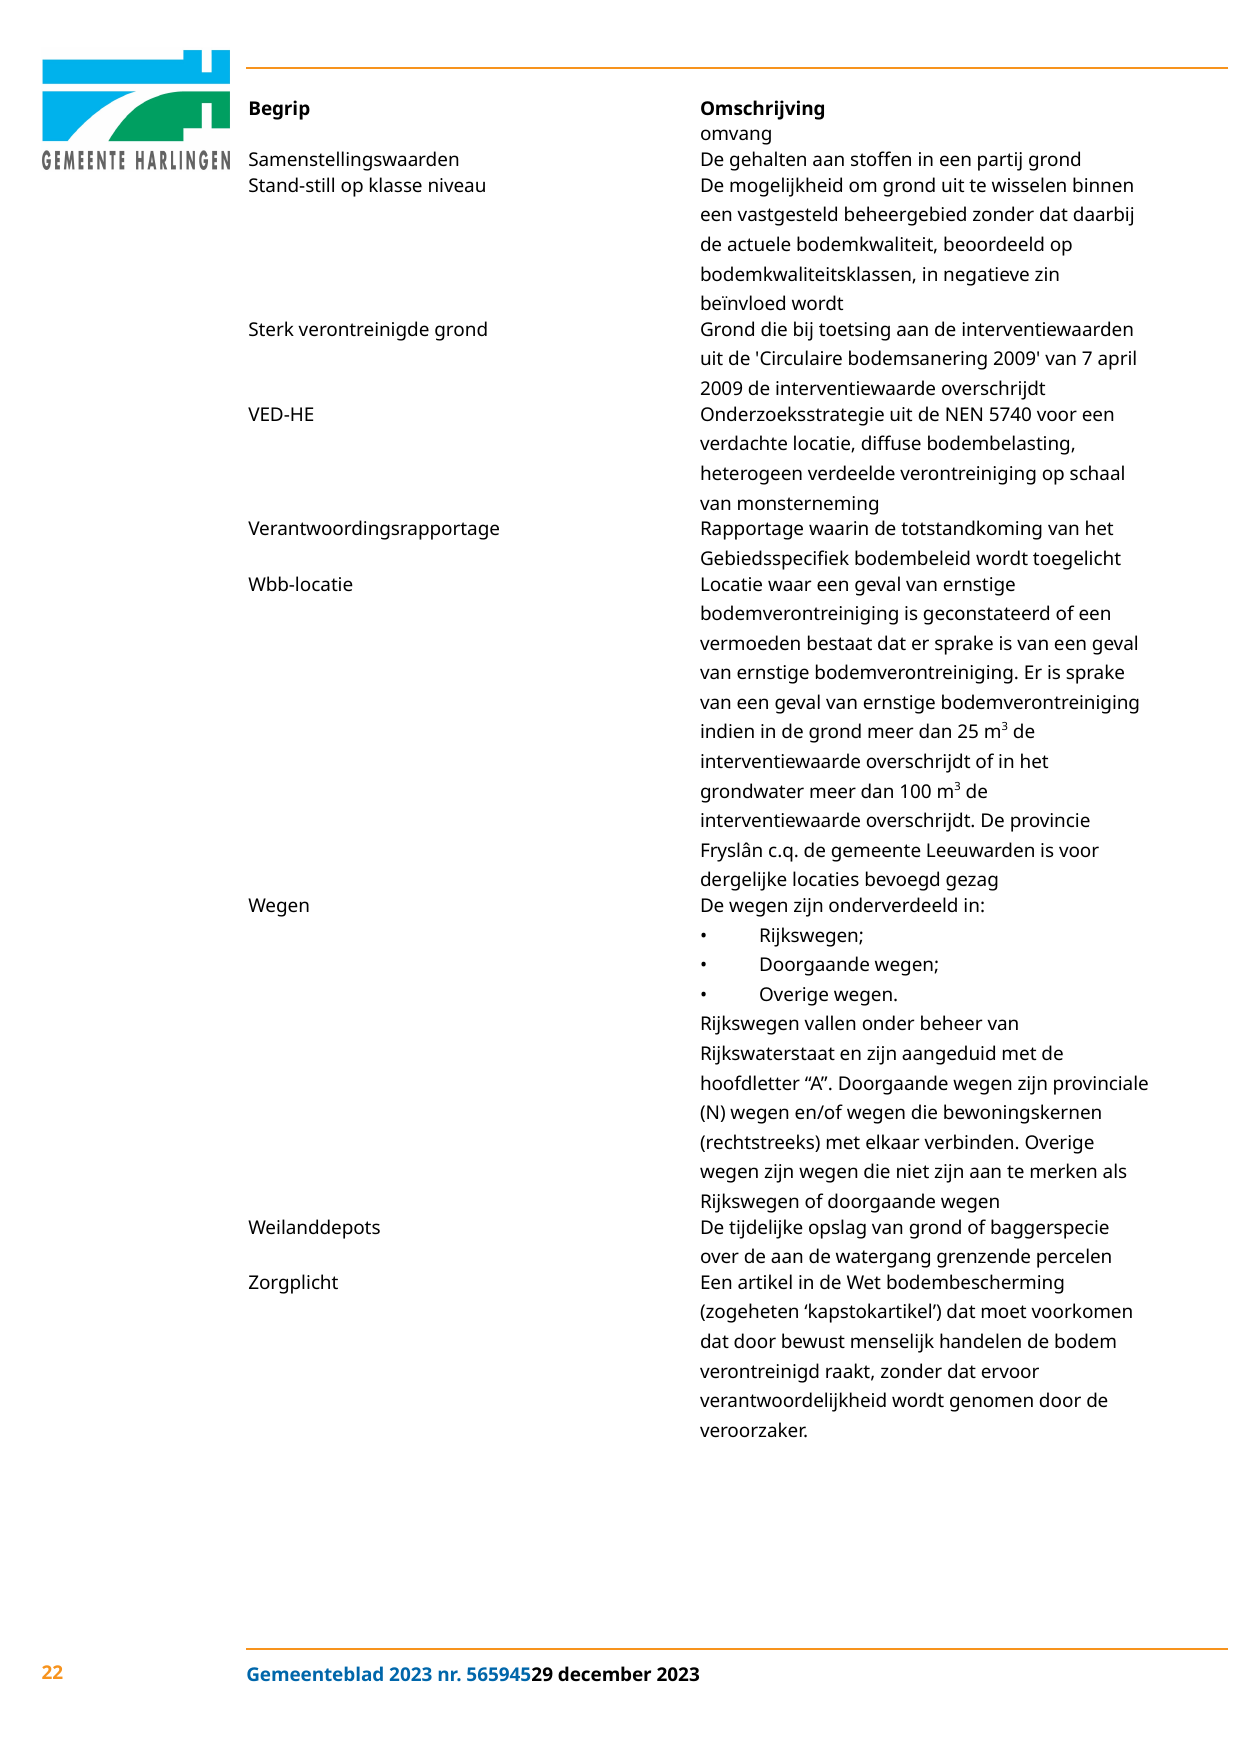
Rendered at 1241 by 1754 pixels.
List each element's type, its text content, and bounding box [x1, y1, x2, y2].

table_header Omschrijving [700, 95, 1152, 121]
table_cell De tijdelijke opslag van grond of baggerspecie over de aan de watergang grenzende percelen [700, 1214, 1152, 1269]
table_cell Rapportage waarin de totstandkoming van het Gebiedsspecifiek bodembeleid wordt toegelicht [700, 515, 1152, 571]
table_cell Locatie waar een geval van ernstige bodemverontreiniging is geconstateerd of een vermoeden bestaat dat er sprake is van een geval van ernstige bodemverontreiniging. Er is sprake van een geval van ernstige bodemverontreiniging indien in de grond meer dan 25 m3 de interventiewaarde overschrijdt of in het grondwater meer dan 100 m3 de interventiewaarde overschrijdt. De provincie Fryslân c.q. de gemeente Leeuwarden is voor dergelijke locaties bevoegd gezag [700, 571, 1152, 892]
table_cell Stand-still op klasse niveau [248, 172, 700, 316]
table_header Begrip [248, 95, 700, 121]
table_cell Samenstellingswaarden [248, 146, 700, 172]
table_cell Een artikel in de Wet bodembescherming (zogeheten ‘kapstokartikel’) dat moet voorkomen dat door bewust menselijk handelen de bodem verontreinigd raakt, zonder dat ervoor verantwoordelijkheid wordt genomen door de veroorzaker. [700, 1269, 1152, 1443]
table_cell Verantwoordingsrapportage [248, 515, 700, 571]
table_cell De gehalten aan stoffen in een partij grond [700, 146, 1152, 172]
picture [41, 47, 231, 172]
table_cell omvang [700, 121, 1152, 146]
table_cell Sterk verontreinigde grond [248, 316, 700, 401]
table_cell Zorgplicht [248, 1269, 700, 1443]
table_cell VED-HE [248, 401, 700, 515]
table_cell Wbb-locatie [248, 571, 700, 892]
table_cell De wegen zijn onderverdeeld in: Rijkswegen; Doorgaande wegen; Overige wegen. Rijkswegen vallen onder beheer van Rijkswaterstaat en zijn aangeduid met de hoofdletter “A”. Doorgaande wegen zijn provinciale (N) wegen en/of wegen die bewoningskernen (rechtstreeks) met elkaar verbinden. Overige wegen zijn wegen die niet zijn aan te merken als Rijkswegen of doorgaande wegen [700, 892, 1152, 1214]
table_cell Weilanddepots [248, 1214, 700, 1269]
table_cell De mogelijkheid om grond uit te wisselen binnen een vastgesteld beheergebied zonder dat daarbij de actuele bodemkwaliteit, beoordeeld op bodemkwaliteitsklassen, in negatieve zin beïnvloed wordt [700, 172, 1152, 316]
table_cell Grond die bij toetsing aan de interventiewaarden uit de 'Circulaire bodemsanering 2009' van 7 april 2009 de interventiewaarde overschrijdt [700, 316, 1152, 401]
table_cell Onderzoeksstrategie uit de NEN 5740 voor een verdachte locatie, diffuse bodembelasting, heterogeen verdeelde verontreiniging op schaal van monsterneming [700, 401, 1152, 515]
table_cell Wegen [248, 892, 700, 1214]
table_cell [248, 121, 700, 146]
